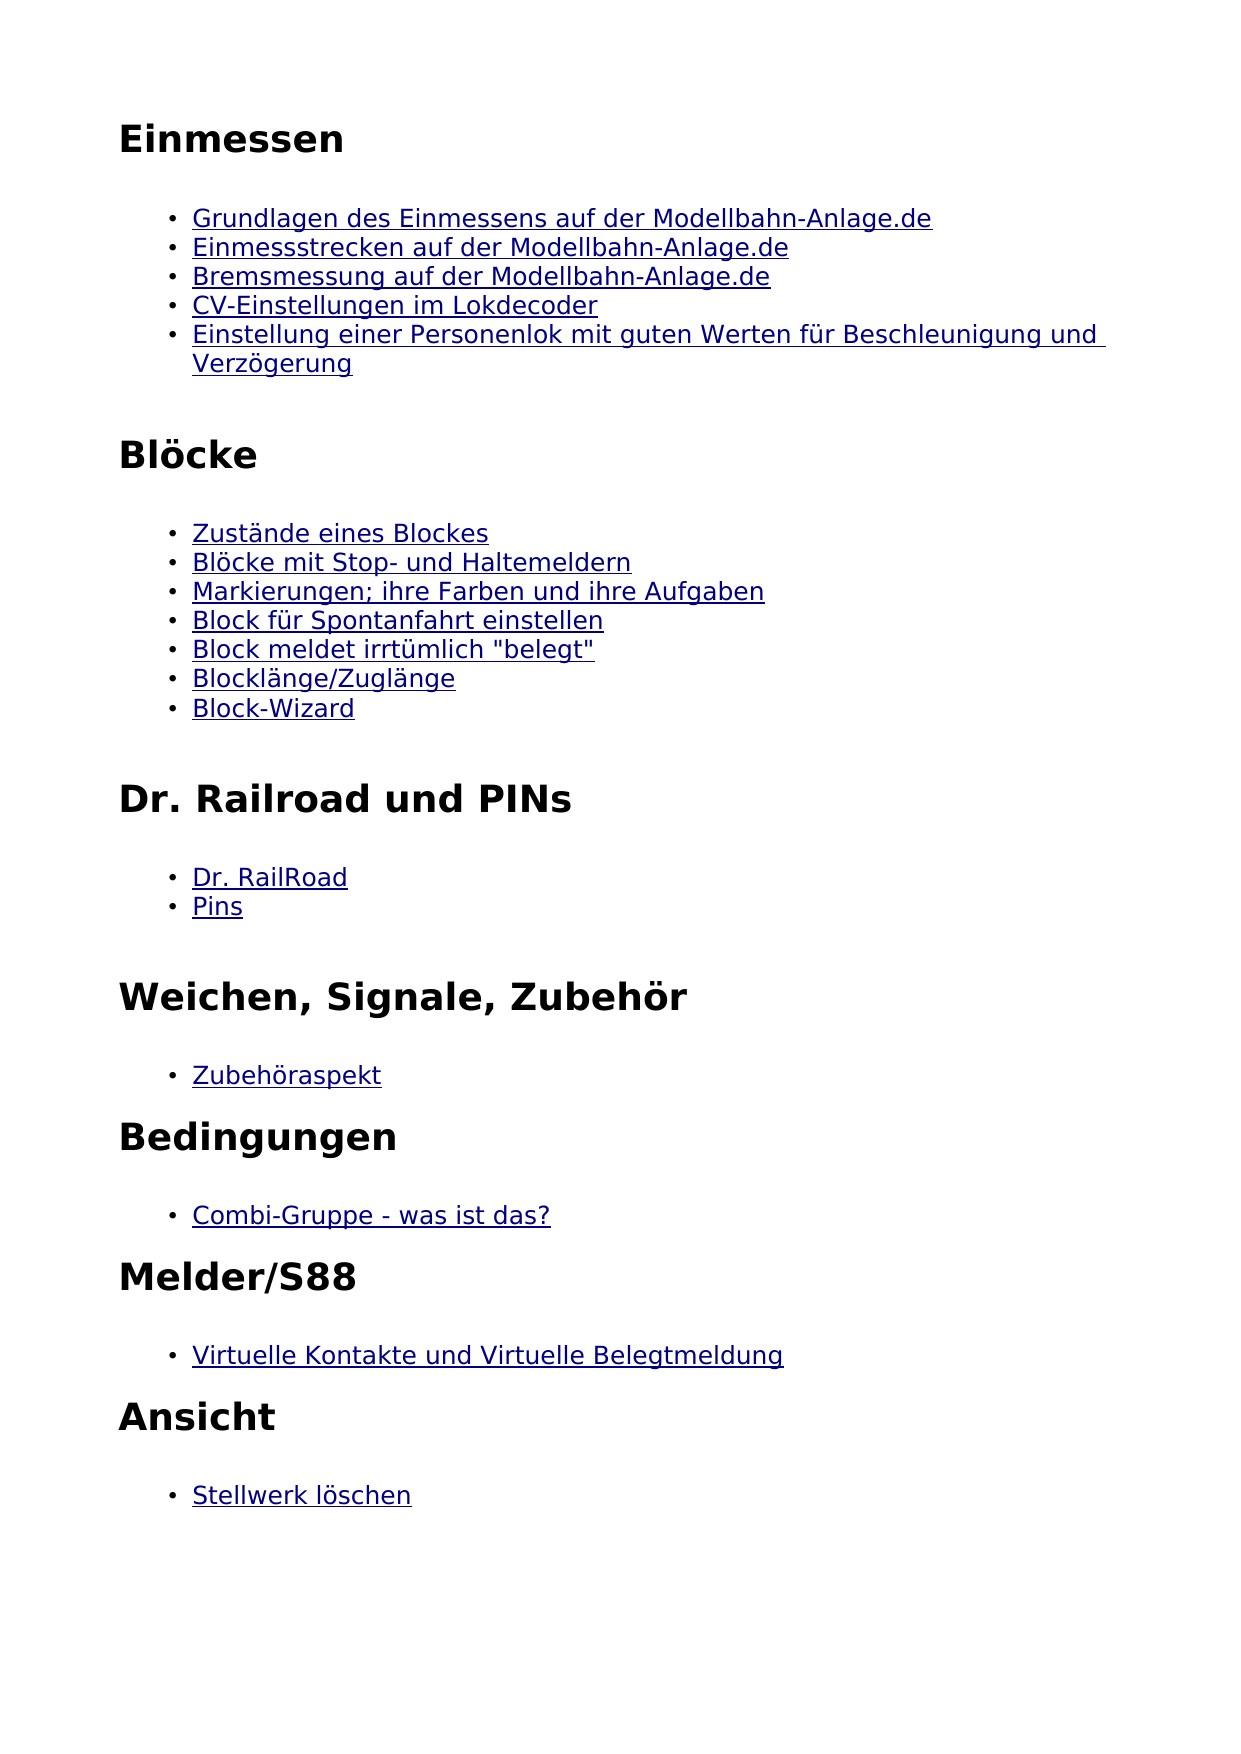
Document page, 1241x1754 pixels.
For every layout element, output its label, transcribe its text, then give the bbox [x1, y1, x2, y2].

list Zustände eines Blockes [177, 519, 1122, 548]
subtitle Ansicht [118, 1395, 1122, 1439]
subtitle Weichen, Signale, Zubehör [118, 976, 1122, 1019]
list Block meldet irrtümlich "belegt" [177, 636, 1122, 665]
list CV-Einstellungen im Lokdecoder [177, 291, 1122, 320]
list Blöcke mit Stop- und Haltemeldern [177, 548, 1122, 577]
subtitle Melder/S88 [118, 1256, 1122, 1299]
list Block für Spontanfahrt einstellen [177, 606, 1122, 636]
subtitle Dr. Railroad und PINs [118, 777, 1122, 821]
subtitle Einmessen [118, 118, 1122, 162]
list Markierungen; ihre Farben und ihre Aufgaben [177, 577, 1122, 606]
list Virtuelle Kontakte und Virtuelle Belegtmeldung [177, 1341, 1122, 1370]
list Einstellung einer Personenlok mit guten Werten für Beschleunigung und Verzögerung [177, 320, 1122, 379]
list Bremsmessung auf der Modellbahn-Anlage.de [177, 262, 1122, 291]
list Pins [177, 892, 1122, 921]
list Grundlagen des Einmessens auf der Modellbahn-Anlage.de [177, 204, 1122, 233]
subtitle Bedingungen [118, 1116, 1122, 1159]
subtitle Blöcke [118, 433, 1122, 477]
list Dr. RailRoad [177, 863, 1122, 892]
list Block-Wizard [177, 694, 1122, 723]
list Stellwerk löschen [177, 1481, 1122, 1510]
list Einmessstrecken auf der Modellbahn-Anlage.de [177, 233, 1122, 262]
list Combi-Gruppe - was ist das? [177, 1201, 1122, 1231]
list Zubehöraspekt [177, 1062, 1122, 1091]
list Blocklänge/Zuglänge [177, 665, 1122, 694]
